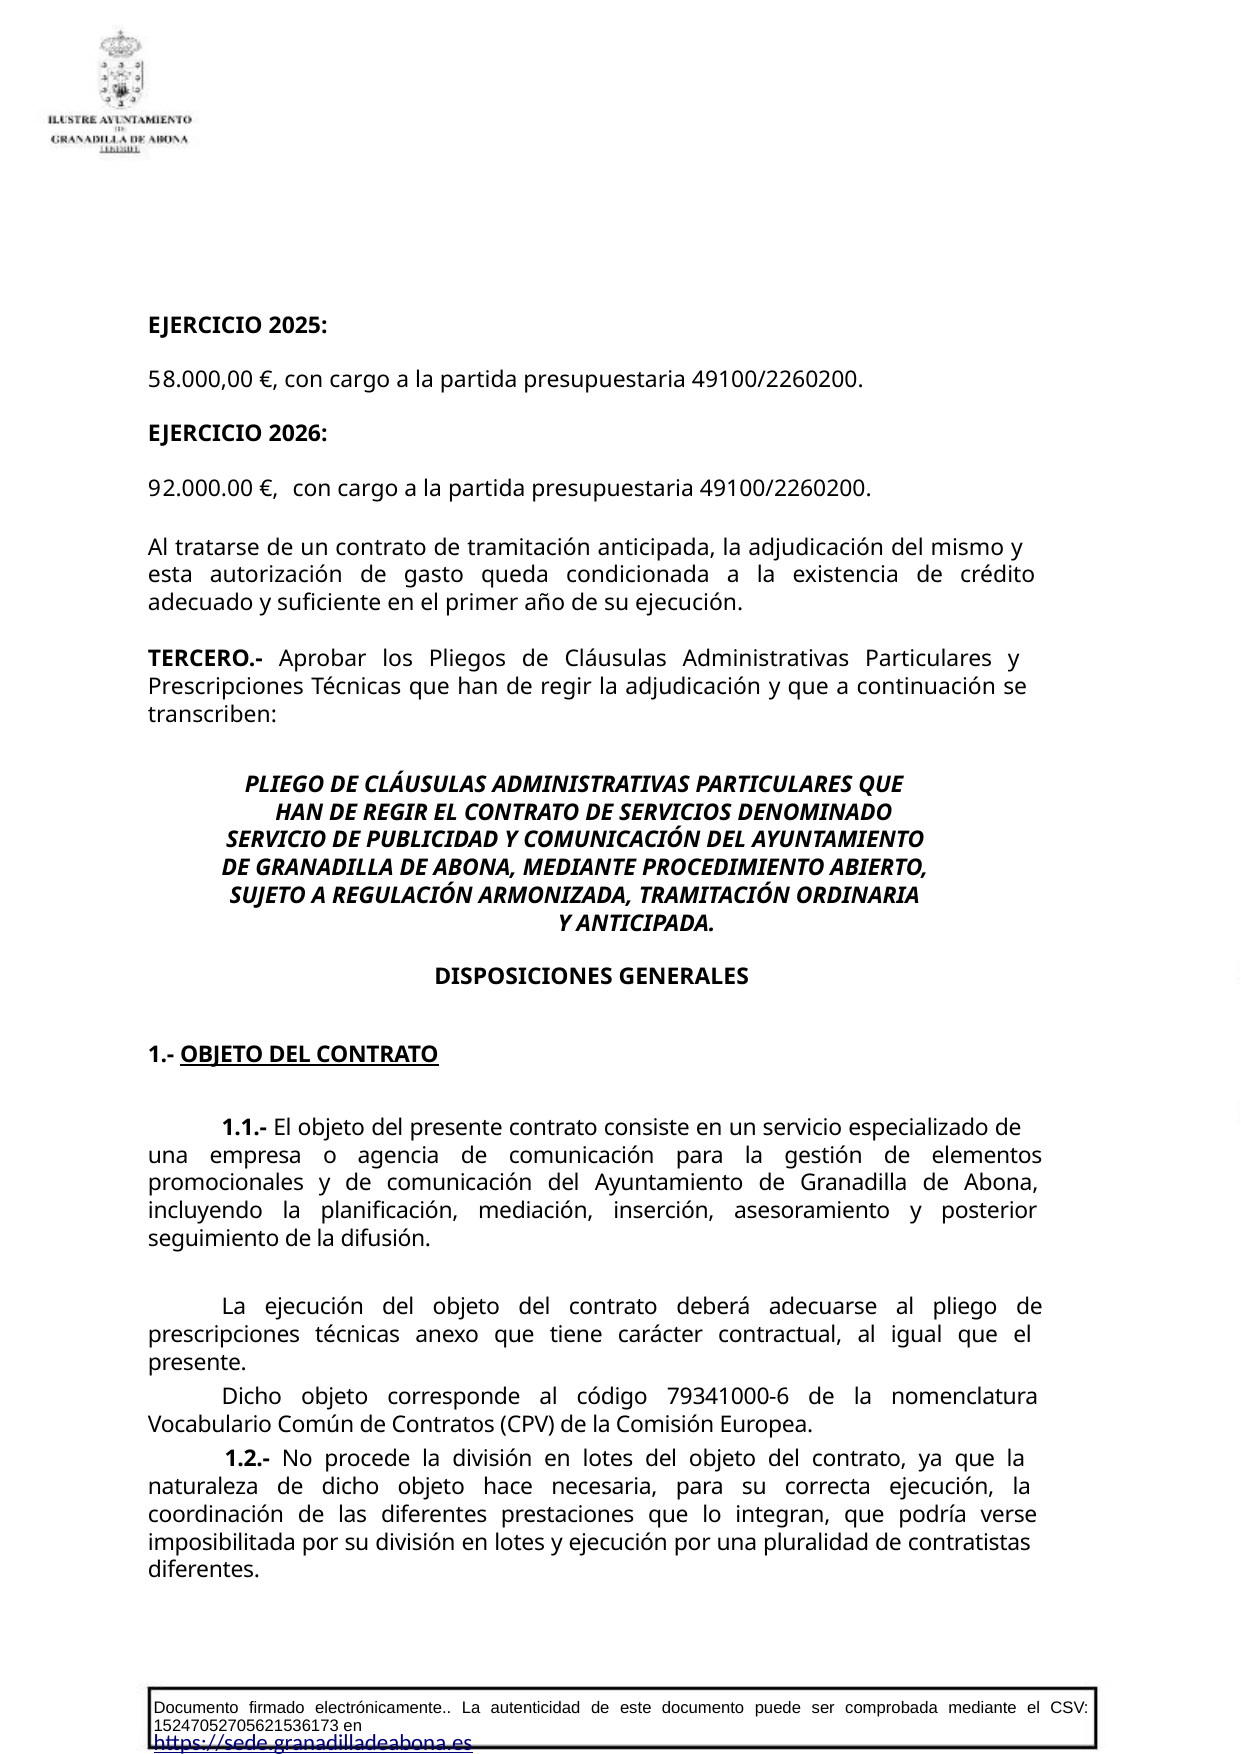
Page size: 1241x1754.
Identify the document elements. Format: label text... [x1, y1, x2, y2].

text 5 [148, 365, 162, 393]
text esta autorización de gasto queda condicionada a la existencia de crédito [148, 561, 1117, 588]
text SUJETO A REGULACIÓN ARMONIZADA, TRAMITACIÓN ORDINARIA [229, 881, 1117, 909]
text 1.- OBJETO DEL CONTRATO [148, 1040, 516, 1068]
text adecuado y suficiente en el primer año de su ejecución. [148, 588, 1117, 616]
text Prescripciones Técnicas que han de regir la adjudicación y que a continuación se [148, 672, 1120, 700]
text Documento firmado electrónicamente.. La autenticidad de este documento puede ser comprobada mediante el CSV: [153, 1699, 1113, 1718]
text 1.2.- No procede la división en lotes del objeto del contrato, ya que la [224, 1444, 1118, 1472]
text incluyendo la planificación, mediación, inserción, asesoramiento y posterior [148, 1196, 1118, 1224]
text naturaleza de dicho objeto hace necesaria, para su correcta ejecución, la [148, 1472, 1118, 1500]
text una empresa o agencia de comunicación para la gestión de elementos [148, 1141, 1118, 1169]
text Dicho objeto corresponde al código 79341000-6 de la nomenclatura [221, 1382, 1118, 1410]
text 15247052705621536173 en https://sede.granadilladeabona.es [153, 1717, 642, 1754]
text seguimiento de la difusión. [148, 1224, 1118, 1252]
text diferentes. [148, 1556, 1118, 1583]
text 1.1.- El objeto del presente contrato consiste en un servicio especializado de [221, 1113, 1118, 1141]
text transcriben: [148, 700, 1120, 728]
text imposibilitada por su división en lotes y ejecución por una pluralidad de contratistas [148, 1528, 1118, 1556]
text TERCERO.- Aprobar los Pliegos de Cláusulas Administrativas Particulares y [148, 644, 1120, 672]
text PLIEGO DE CLÁUSULAS ADMINISTRATIVAS PARTICULARES QUE [244, 770, 1117, 798]
text coordinación de las diferentes prestaciones que lo integran, que podría verse [148, 1500, 1118, 1528]
text EJERCICIO 2026: [148, 419, 394, 447]
text HAN DE REGIR EL CONTRATO DE SERVICIOS DENOMINADO [275, 798, 1117, 826]
text promocionales y de comunicación del Ayuntamiento de Granadilla de Abona, [148, 1169, 1118, 1196]
text SERVICIO DE PUBLICIDAD Y COMUNICACIÓN DEL AYUNTAMIENTO [226, 826, 1117, 853]
text Al tratarse de un contrato de tramitación anticipada, la adjudicación del mismo y [148, 533, 1117, 561]
text Vocabulario Común de Contratos (CPV) de la Comisión Europea. [148, 1410, 1118, 1438]
text 2.000.00 €, con cargo a la partida presupuestaria 49100/2260200. [162, 474, 970, 502]
text DE GRANADILLA DE ABONA, MEDIANTE PROCEDIMIENTO ABIERTO, [221, 853, 1117, 881]
text presente. [148, 1348, 1118, 1376]
text Y ANTICIPADA. [558, 909, 1117, 937]
text 9 [148, 474, 162, 502]
text La ejecución del objeto del contrato deberá adecuarse al pliego de [221, 1293, 1118, 1320]
text EJERCICIO 2025: [148, 311, 394, 339]
text 8.000,00 €, con cargo a la partida presupuestaria 49100/2260200. [162, 365, 962, 393]
text DISPOSICIONES GENERALES [434, 962, 831, 990]
text prescripciones técnicas anexo que tiene carácter contractual, al igual que el [148, 1320, 1118, 1348]
